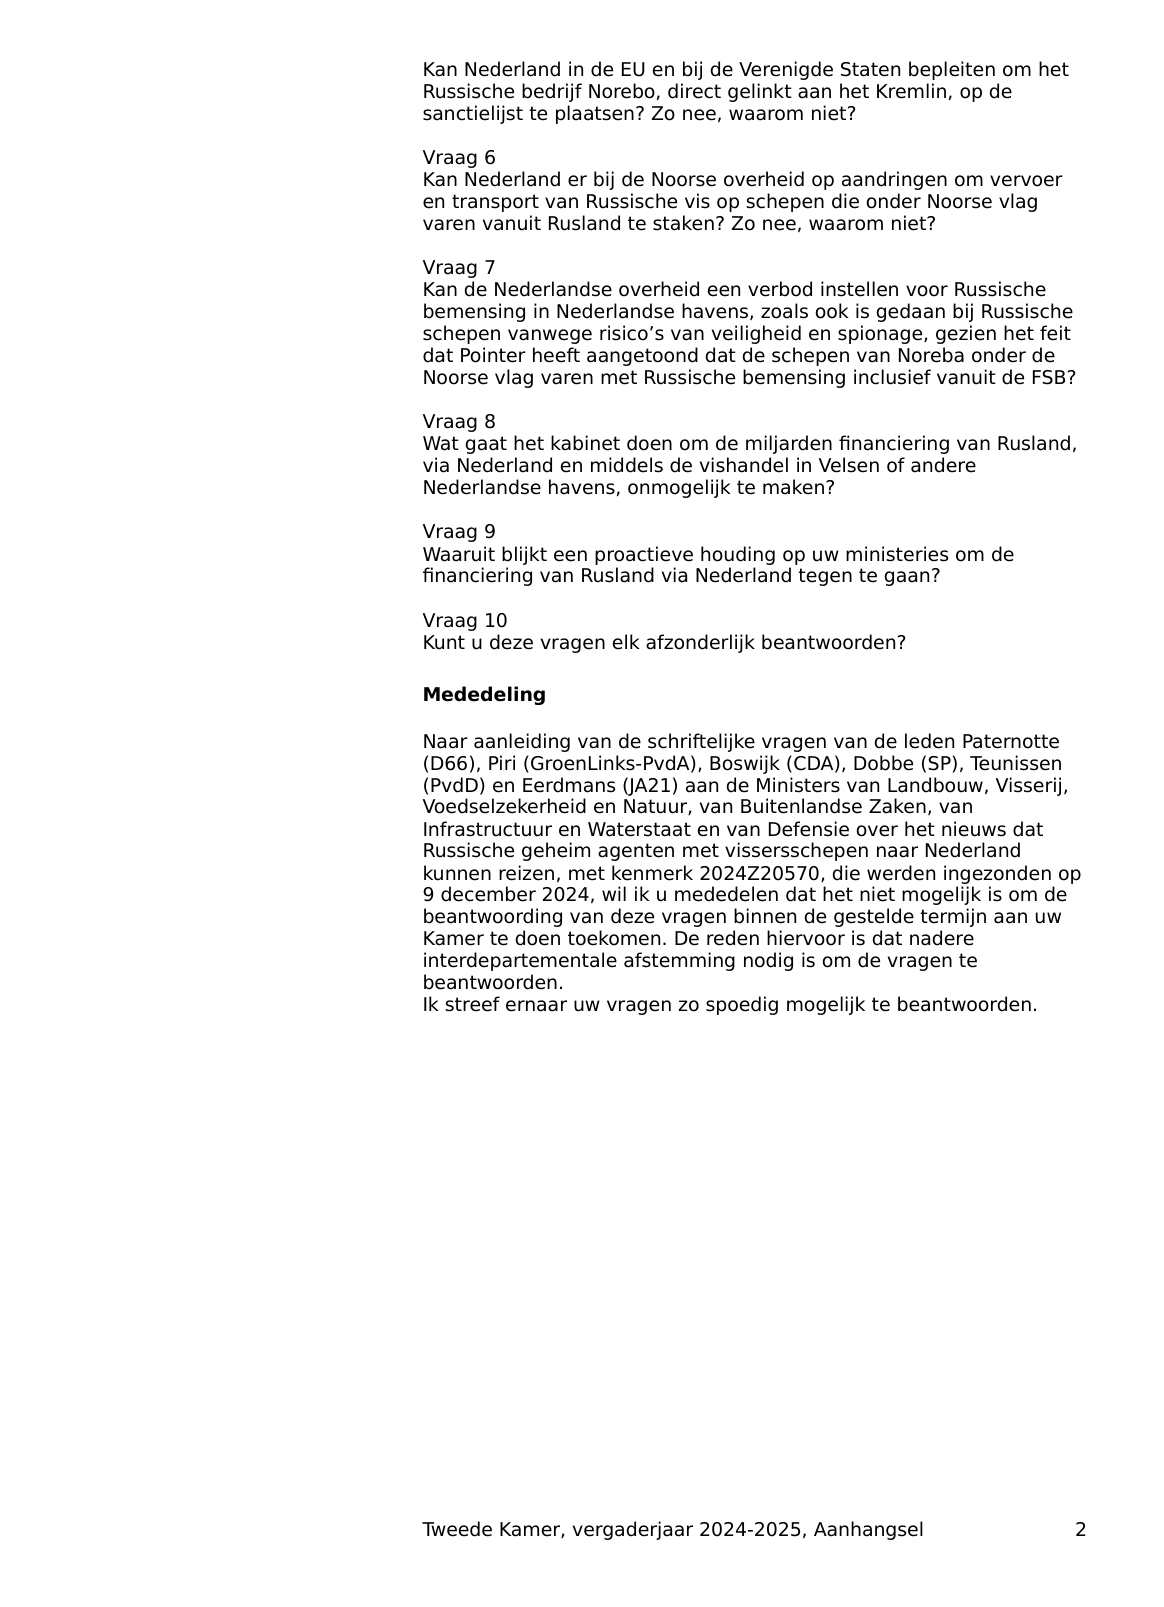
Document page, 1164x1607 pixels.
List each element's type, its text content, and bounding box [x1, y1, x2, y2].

text Kan Nederland in de EU en bij de Verenigde Staten bepleiten om het Russische bedrijf Norebo, direct gelinkt aan het Kremlin, op de sanctielijst te plaatsen? Zo nee, waarom niet? [422, 59, 1087, 125]
text Kunt u deze vragen elk afzonderlijk beantwoorden? [422, 632, 1087, 653]
text Vraag 9 [422, 521, 1087, 543]
text Vraag 10 [422, 609, 1087, 632]
text Kan de Nederlandse overheid een verbod instellen voor Russische bemensing in Nederlandse havens, zoals ook is gedaan bij Russische schepen vanwege risico’s van veiligheid en spionage, gezien het feit dat Pointer heeft aangetoond dat de schepen van Noreba onder de Noorse vlag varen met Russische bemensing inclusief vanuit de FSB? [422, 279, 1087, 389]
text Vraag 6 [422, 147, 1087, 169]
text Kan Nederland er bij de Noorse overheid op aandringen om vervoer en transport van Russische vis op schepen die onder Noorse vlag varen vanuit Rusland te staken? Zo nee, waarom niet? [422, 169, 1087, 235]
text Wat gaat het kabinet doen om de miljarden financiering van Rusland, via Nederland en middels de vishandel in Velsen of andere Nederlandse havens, onmogelijk te maken? [422, 433, 1087, 499]
subtitle Mededeling [422, 683, 1087, 706]
text Ik streef ernaar uw vragen zo spoedig mogelijk te beantwoorden. [422, 994, 1087, 1016]
text Naar aanleiding van de schriftelijke vragen van de leden Paternotte (D66), Piri (GroenLinks-PvdA), Boswijk (CDA), Dobbe (SP), Teunissen (PvdD) en Eerdmans (JA21) aan de Ministers van Landbouw, Visserij, Voedselzekerheid en Natuur, van Buitenlandse Zaken, van Infrastructuur en Waterstaat en van Defensie over het nieuws dat Russische geheim agenten met vissersschepen naar Nederland kunnen reizen, met kenmerk 2024Z20570, die werden ingezonden op 9 december 2024, wil ik u mededelen dat het niet mogelijk is om de beantwoording van deze vragen binnen de gestelde termijn aan uw Kamer te doen toekomen. De reden hiervoor is dat nadere interdepartementale afstemming nodig is om de vragen te beantwoorden. [422, 731, 1087, 994]
text Vraag 8 [422, 411, 1087, 433]
text Waaruit blijkt een proactieve houding op uw ministeries om de financiering van Rusland via Nederland tegen te gaan? [422, 543, 1087, 587]
text Vraag 7 [422, 257, 1087, 279]
